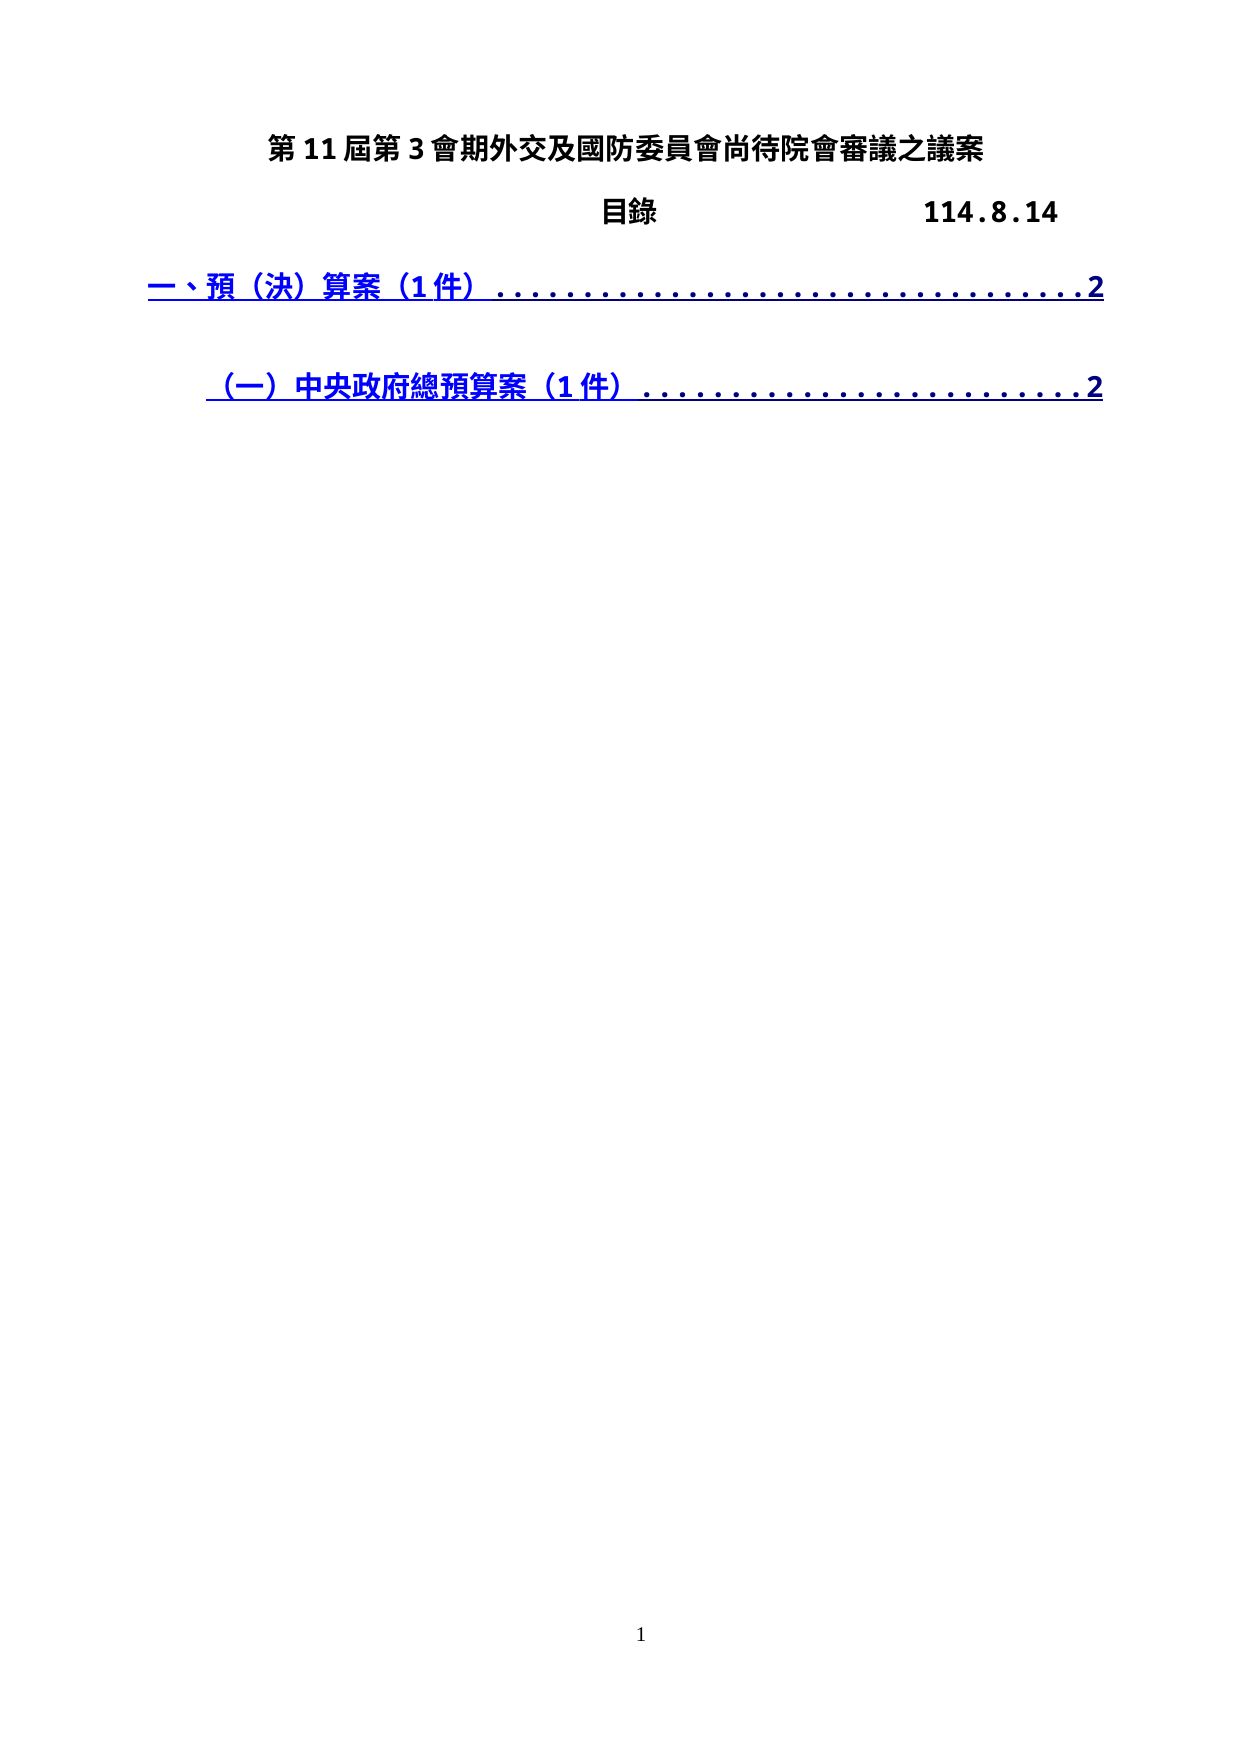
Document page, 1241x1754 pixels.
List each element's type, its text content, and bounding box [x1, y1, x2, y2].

text [148, 301, 1104, 305]
text （一）中央政府總預算案（1件） 2 [206, 343, 1104, 405]
text 一、預（決）算案（1件） 2 [148, 243, 1104, 299]
text 目錄 114.8.14 [148, 168, 1104, 230]
text 第11屆第3會期外交及國防委員會尚待院會審議之議案 [148, 105, 1104, 168]
